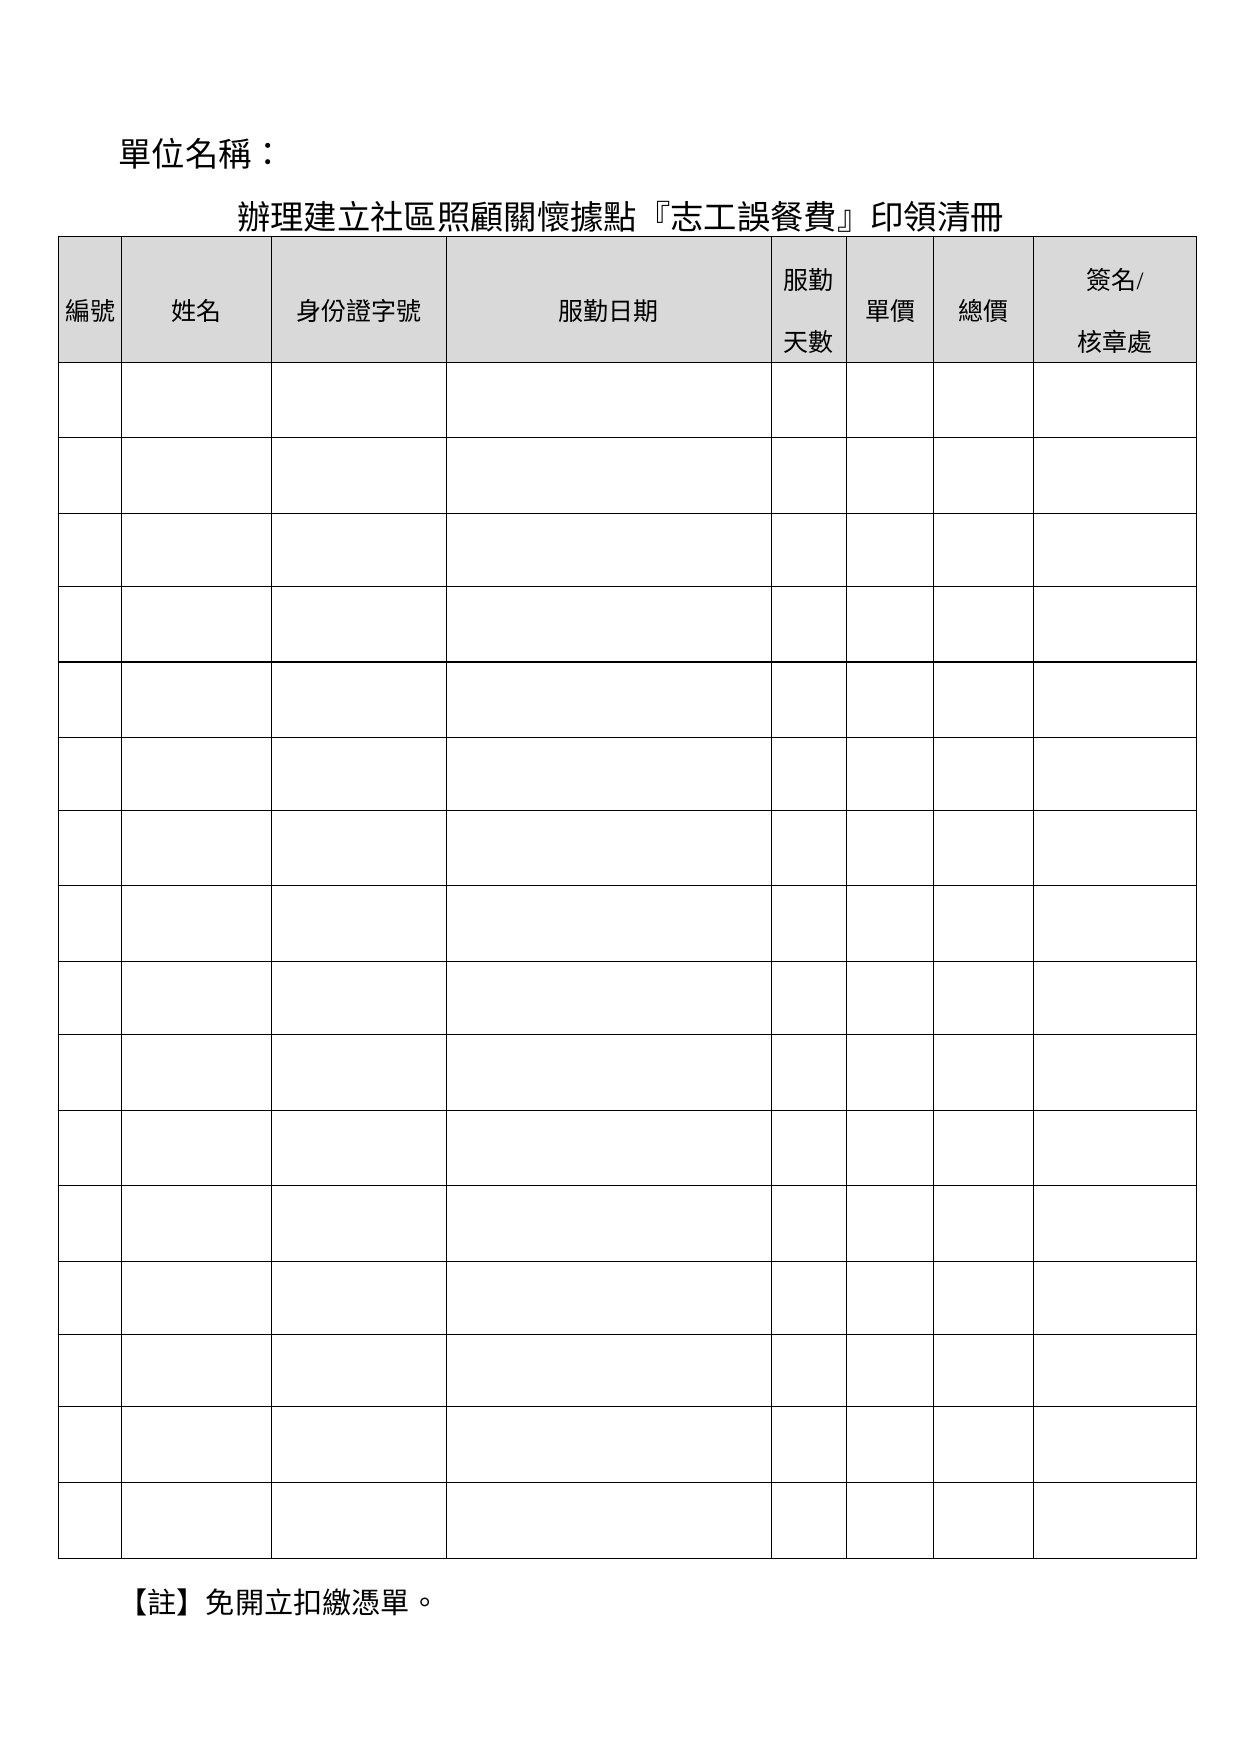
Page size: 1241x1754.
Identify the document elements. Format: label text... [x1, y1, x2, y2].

table_cell [772, 886, 846, 961]
table_cell [122, 962, 271, 1034]
text 單位名稱： [118, 111, 1122, 173]
table_cell [1034, 363, 1196, 437]
table_cell [1034, 1186, 1196, 1261]
table_cell [934, 1483, 1033, 1558]
table_cell [934, 811, 1033, 885]
table_cell [847, 962, 933, 1034]
table_cell [272, 1483, 446, 1558]
table_cell [1034, 663, 1196, 737]
table_cell [934, 1407, 1033, 1482]
table_cell [272, 962, 446, 1034]
table_cell [447, 363, 771, 437]
table_cell [447, 962, 771, 1034]
table_cell [122, 587, 271, 661]
table_cell [59, 738, 121, 810]
table_cell [1034, 886, 1196, 961]
table_cell [59, 1035, 121, 1109]
table_cell [934, 738, 1033, 810]
table_cell [934, 514, 1033, 586]
table_cell [847, 514, 933, 586]
table_cell [772, 1335, 846, 1406]
table_cell [447, 1035, 771, 1109]
table_cell [1034, 1035, 1196, 1109]
text 辦理建立社區照顧關懷據點『志工誤餐費』印領清冊 [118, 173, 1122, 236]
table_cell [772, 738, 846, 810]
table_cell [772, 1483, 846, 1558]
table_cell [772, 1407, 846, 1482]
table_cell [772, 962, 846, 1034]
table_cell [272, 738, 446, 810]
table_cell [447, 1407, 771, 1482]
table_cell [1034, 587, 1196, 661]
table_cell [447, 1335, 771, 1406]
table_cell [772, 514, 846, 586]
table_cell [272, 1262, 446, 1333]
table_cell [447, 1111, 771, 1185]
table_cell [59, 587, 121, 661]
table_cell [272, 1407, 446, 1482]
table_cell [1034, 1111, 1196, 1185]
table_cell [122, 1035, 271, 1109]
table_cell [847, 587, 933, 661]
table_cell [934, 1335, 1033, 1406]
table_cell [1034, 438, 1196, 513]
table_cell [934, 363, 1033, 437]
table_cell [772, 587, 846, 661]
table_cell [59, 1262, 121, 1333]
table_cell [934, 1186, 1033, 1261]
table_cell [1034, 1335, 1196, 1406]
table_cell [772, 363, 846, 437]
table_header 編號 [59, 237, 121, 362]
table_cell [272, 438, 446, 513]
text 【註】免開立扣繳憑單。 [118, 1559, 1122, 1621]
table_cell [122, 663, 271, 737]
table_cell [59, 1186, 121, 1261]
table_cell [122, 438, 271, 513]
table_cell [59, 363, 121, 437]
table_cell [847, 663, 933, 737]
table_cell [122, 1483, 271, 1558]
table_cell [847, 438, 933, 513]
table_cell [447, 587, 771, 661]
table_cell [122, 1335, 271, 1406]
table_cell [122, 514, 271, 586]
table_cell [934, 1111, 1033, 1185]
table_cell [272, 363, 446, 437]
table_cell [934, 438, 1033, 513]
table_header 服勤日期 [447, 237, 771, 362]
table_cell [122, 1186, 271, 1261]
table_cell [772, 1035, 846, 1109]
table_cell [447, 1483, 771, 1558]
table_cell [447, 886, 771, 961]
table_cell [934, 962, 1033, 1034]
table_cell [272, 663, 446, 737]
table_cell [122, 738, 271, 810]
table_cell [272, 1335, 446, 1406]
table_cell [772, 1262, 846, 1333]
table_cell [934, 1035, 1033, 1109]
table_header 服勤 天數 [772, 237, 846, 362]
table_cell [59, 962, 121, 1034]
table_cell [772, 1111, 846, 1185]
table_cell [59, 663, 121, 737]
table_cell [59, 438, 121, 513]
table_cell [59, 1335, 121, 1406]
table_cell [847, 1111, 933, 1185]
table_cell [1034, 1262, 1196, 1333]
table_cell [272, 1186, 446, 1261]
table_cell [59, 514, 121, 586]
table_cell [847, 1407, 933, 1482]
table_cell [447, 514, 771, 586]
table_header 身份證字號 [272, 237, 446, 362]
table_header 單價 [847, 237, 933, 362]
table_cell [447, 663, 771, 737]
table_cell [122, 1262, 271, 1333]
table_cell [59, 1407, 121, 1482]
table_cell [447, 738, 771, 810]
table_cell [847, 1186, 933, 1261]
table_cell [772, 438, 846, 513]
table_cell [847, 738, 933, 810]
table_cell [934, 587, 1033, 661]
table_cell [847, 886, 933, 961]
table_cell [122, 886, 271, 961]
table_cell [847, 1483, 933, 1558]
table_cell [934, 663, 1033, 737]
table_cell [272, 1035, 446, 1109]
table_cell [272, 886, 446, 961]
table_cell [447, 1186, 771, 1261]
table_cell [1034, 1483, 1196, 1558]
table_cell [272, 1111, 446, 1185]
table_cell [122, 811, 271, 885]
table_cell [847, 1262, 933, 1333]
table_cell [772, 811, 846, 885]
table_cell [122, 1407, 271, 1482]
table_cell [122, 1111, 271, 1185]
table_cell [272, 811, 446, 885]
table_cell [447, 438, 771, 513]
table_header 總價 [934, 237, 1033, 362]
table_cell [272, 587, 446, 661]
table_cell [1034, 1407, 1196, 1482]
table_cell [847, 1335, 933, 1406]
table_cell [272, 514, 446, 586]
table_cell [1034, 811, 1196, 885]
table_cell [847, 1035, 933, 1109]
table_cell [122, 363, 271, 437]
table_header 簽名/ 核章處 [1034, 237, 1196, 362]
table_cell [59, 1483, 121, 1558]
table_cell [847, 811, 933, 885]
table_cell [59, 1111, 121, 1185]
table_cell [59, 886, 121, 961]
table_cell [59, 811, 121, 885]
table_cell [1034, 962, 1196, 1034]
table_cell [447, 811, 771, 885]
table_cell [772, 663, 846, 737]
table_cell [447, 1262, 771, 1333]
table_cell [1034, 514, 1196, 586]
table_cell [772, 1186, 846, 1261]
table_cell [847, 363, 933, 437]
table_header 姓名 [122, 237, 271, 362]
table_cell [934, 886, 1033, 961]
table_cell [1034, 738, 1196, 810]
table_cell [934, 1262, 1033, 1333]
